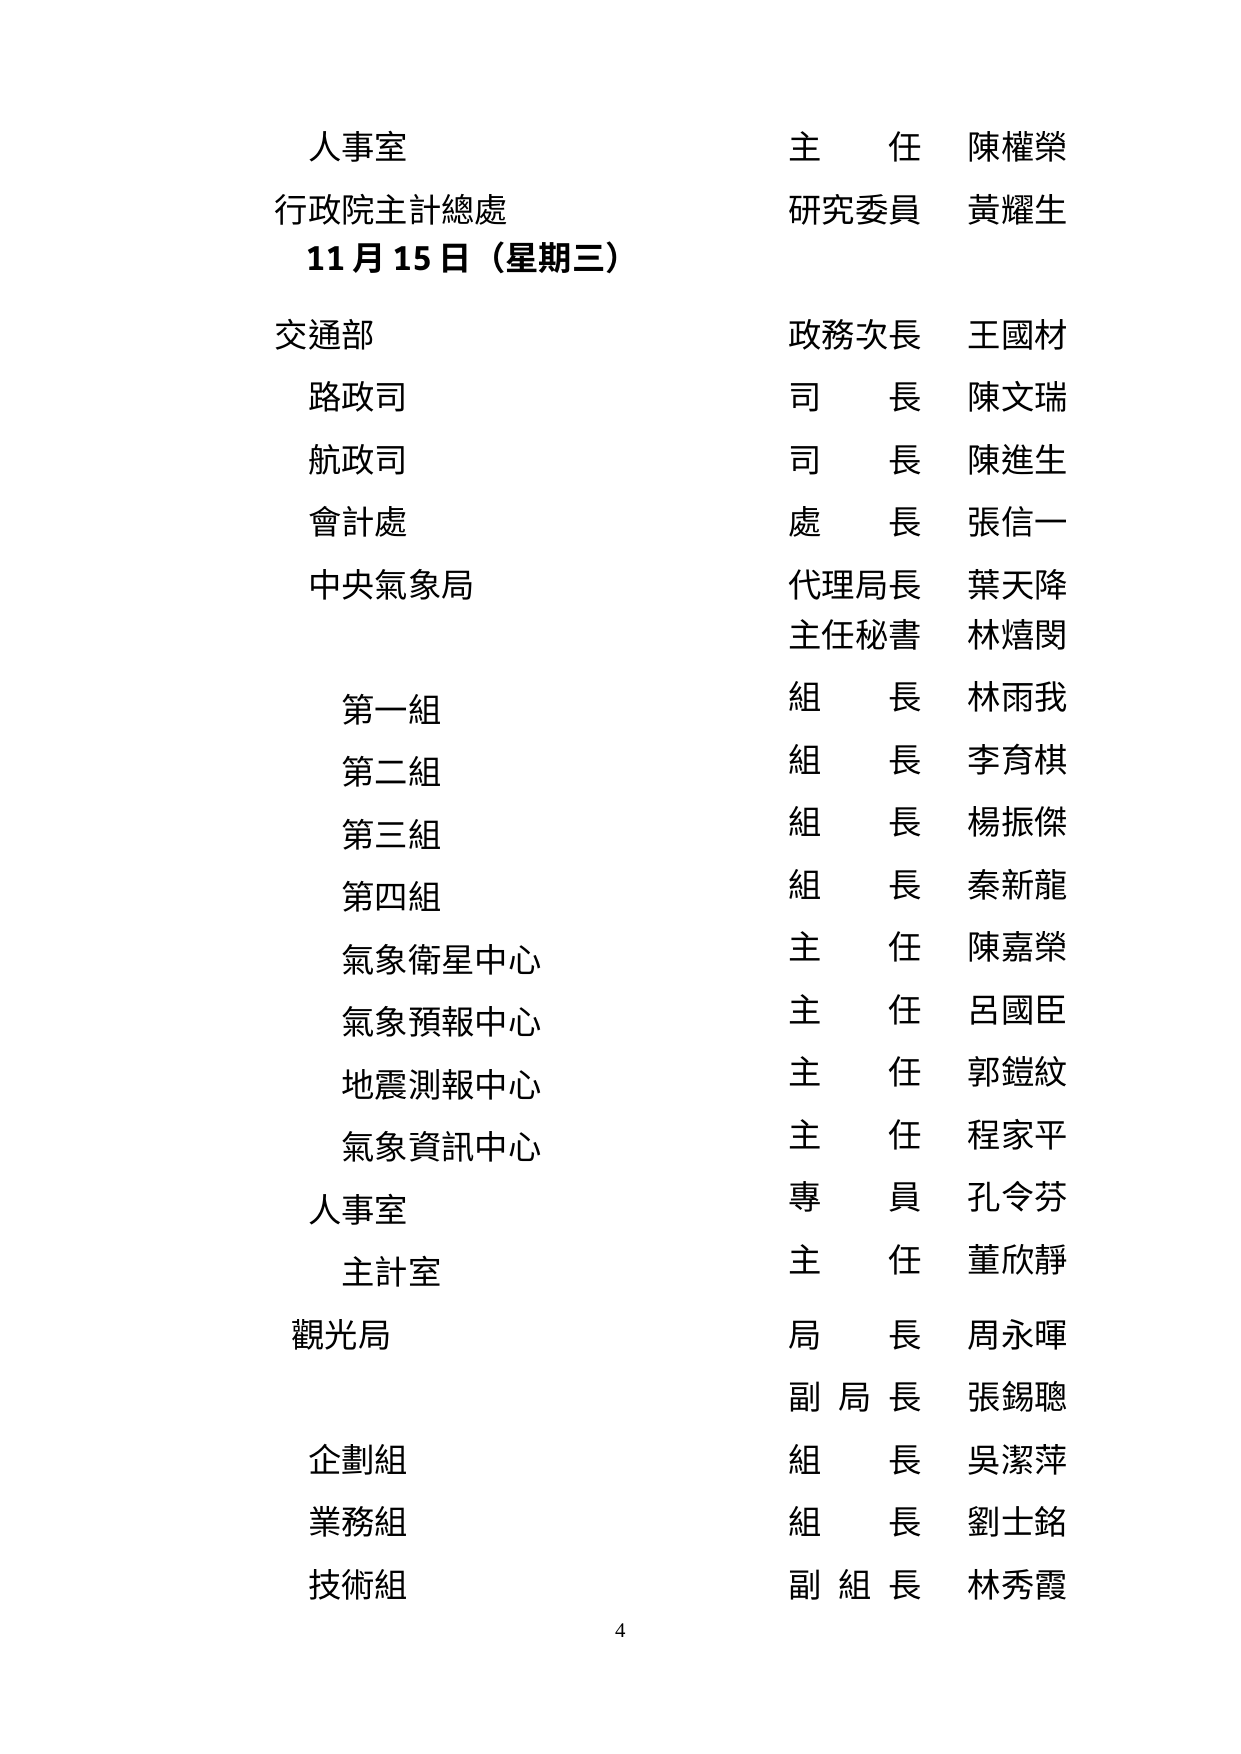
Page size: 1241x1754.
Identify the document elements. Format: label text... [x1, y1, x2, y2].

table_cell 第一組 [272, 666, 774, 728]
table_cell 組 長 [774, 791, 936, 853]
table_cell 郭鎧紋 [936, 1041, 1098, 1103]
table_cell 氣象資訊中心 [272, 1103, 774, 1166]
table_cell 局 長 [774, 1291, 936, 1353]
table_cell 主 任 [774, 978, 936, 1041]
table_cell [272, 1353, 774, 1416]
table_cell 周永暉 [936, 1291, 1098, 1353]
table_cell 主 任 [774, 916, 936, 978]
table_cell 副 局 長 [774, 1353, 936, 1416]
table_cell 司 長 [774, 416, 936, 478]
table_cell 航政司 [272, 416, 774, 478]
text 11月15日（星期三） [136, 228, 1140, 280]
table_cell 業務組 [272, 1478, 774, 1541]
table_cell 組 長 [774, 1416, 936, 1478]
table_cell 孔令芬 [936, 1166, 1098, 1228]
table_cell 人事室 [272, 1166, 774, 1228]
table_cell 組 長 [774, 728, 936, 791]
table_header 王國材 [936, 291, 1098, 353]
table_cell 行政院主計總處 [272, 166, 774, 228]
table_cell 組 長 [774, 666, 936, 728]
table_cell 林秀霞 [936, 1541, 1098, 1603]
table_cell 陳進生 [936, 416, 1098, 478]
table_cell 陳嘉榮 [936, 916, 1098, 978]
table_cell 主 任 [774, 1103, 936, 1166]
table_cell 主 任 [774, 1041, 936, 1103]
table_cell [272, 603, 774, 666]
table_cell 路政司 [272, 353, 774, 416]
table_cell 代理局長 [774, 541, 936, 603]
table_cell 黃耀生 [936, 166, 1098, 228]
table_cell 組 長 [774, 1478, 936, 1541]
table_cell 董欣靜 [936, 1228, 1098, 1291]
table_cell 劉士銘 [936, 1478, 1098, 1541]
table_cell 秦新龍 [936, 853, 1098, 916]
table_cell 觀光局 [272, 1291, 774, 1353]
table_cell 氣象預報中心 [272, 978, 774, 1041]
table_cell 地震測報中心 [272, 1041, 774, 1103]
table_cell 林熺閔 [936, 603, 1098, 666]
table_cell 氣象衛星中心 [272, 916, 774, 978]
table_cell 李育棋 [936, 728, 1098, 791]
table_cell 技術組 [272, 1541, 774, 1603]
table_cell 企劃組 [272, 1416, 774, 1478]
table_cell 呂國臣 [936, 978, 1098, 1041]
table_cell 葉天降 [936, 541, 1098, 603]
table_cell 副 組 長 [774, 1541, 936, 1603]
table_cell 陳文瑞 [936, 353, 1098, 416]
table_header 交通部 [272, 291, 774, 353]
table_cell 主 任 [774, 1228, 936, 1291]
table_cell 張錫聰 [936, 1353, 1098, 1416]
table_cell 研究委員 [774, 166, 936, 228]
table_header 政務次長 [774, 291, 936, 353]
table_cell 主 任 [774, 103, 936, 166]
table_cell 陳權榮 [936, 103, 1098, 166]
table_cell 司 長 [774, 353, 936, 416]
table_cell 第四組 [272, 853, 774, 916]
table_cell 處 長 [774, 478, 936, 541]
table_cell 會計處 [272, 478, 774, 541]
table_cell 第三組 [272, 791, 774, 853]
table_cell 中央氣象局 [272, 541, 774, 603]
table_cell 程家平 [936, 1103, 1098, 1166]
table_cell 楊振傑 [936, 791, 1098, 853]
table_cell 林雨我 [936, 666, 1098, 728]
table_cell 主計室 [272, 1228, 774, 1291]
table_cell 人事室 [272, 103, 774, 166]
table_cell 吳潔萍 [936, 1416, 1098, 1478]
table_cell 專 員 [774, 1166, 936, 1228]
table_cell 組 長 [774, 853, 936, 916]
table_cell 第二組 [272, 728, 774, 791]
table_cell 張信一 [936, 478, 1098, 541]
table_cell 主任秘書 [774, 603, 936, 666]
